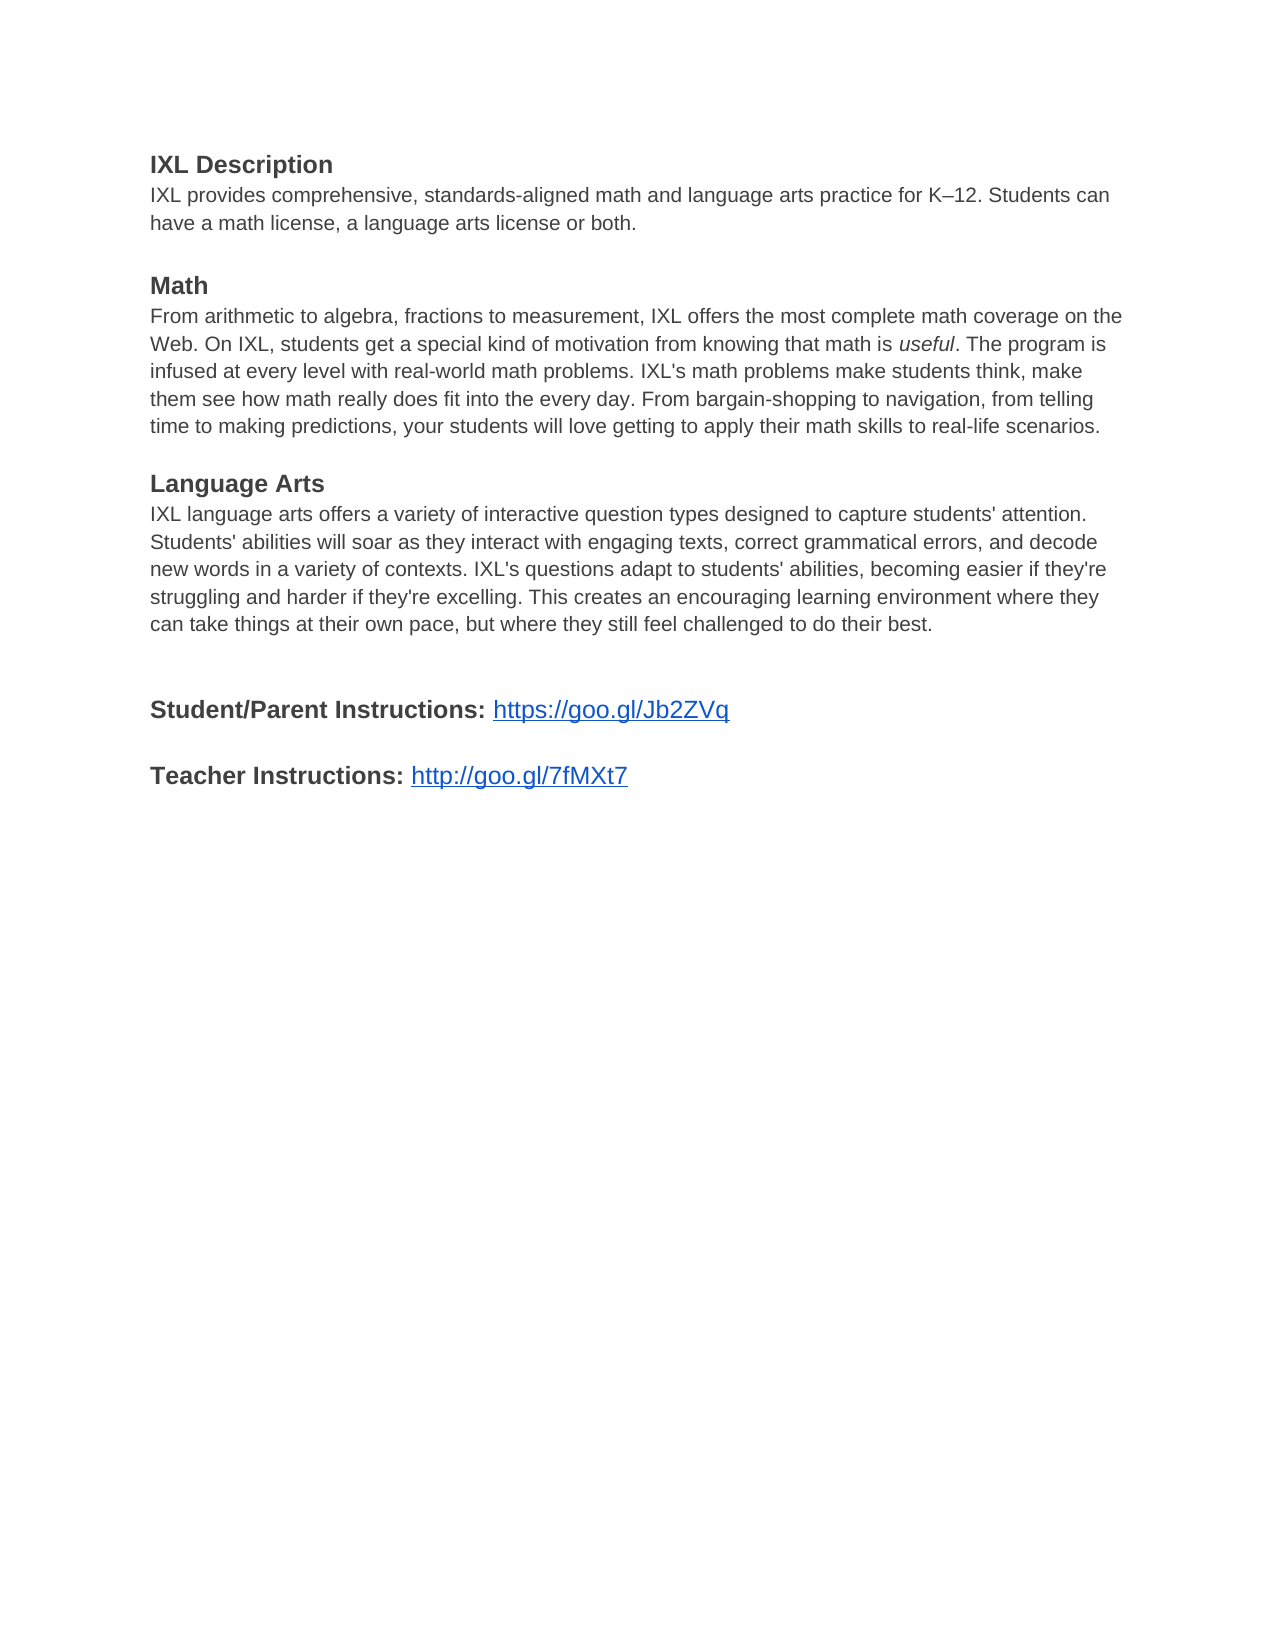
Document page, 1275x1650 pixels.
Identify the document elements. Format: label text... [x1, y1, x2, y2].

text IXL provides comprehensive, standards-aligned math and language arts practice for K–12. Students can have a math license, a language arts license or both. [150, 183, 1125, 234]
text IXL language arts offers a variety of interactive question types designed to capture students' attention. Students' abilities will soar as they interact with engaging texts, correct grammatical errors, and decode new words in a variety of contexts. IXL's questions adapt to students' abilities, becoming easier if they're struggling and harder if they're excelling. This creates an encouraging learning environment where they can take things at their own pace, but where they still feel challenged to do their best. [150, 502, 1125, 636]
text Language Arts [150, 469, 1125, 498]
text IXL Description [150, 150, 1125, 179]
text Student/Parent Instructions: https://goo.gl/Jb2ZVq [150, 694, 1125, 723]
text Teacher Instructions: http://goo.gl/7fMXt7 [150, 761, 1125, 789]
text Math [150, 271, 1125, 300]
text From arithmetic to algebra, fractions to measurement, IXL offers the most complete math coverage on the Web. On IXL, students get a special kind of motivation from knowing that math is useful. The program is infused at every level with real-world math problems. IXL's math problems make students think, make them see how math really does fit into the every day. From bargain-shopping to navigation, from telling time to making predictions, your students will love getting to apply their math skills to real-life scenarios. [150, 304, 1125, 438]
